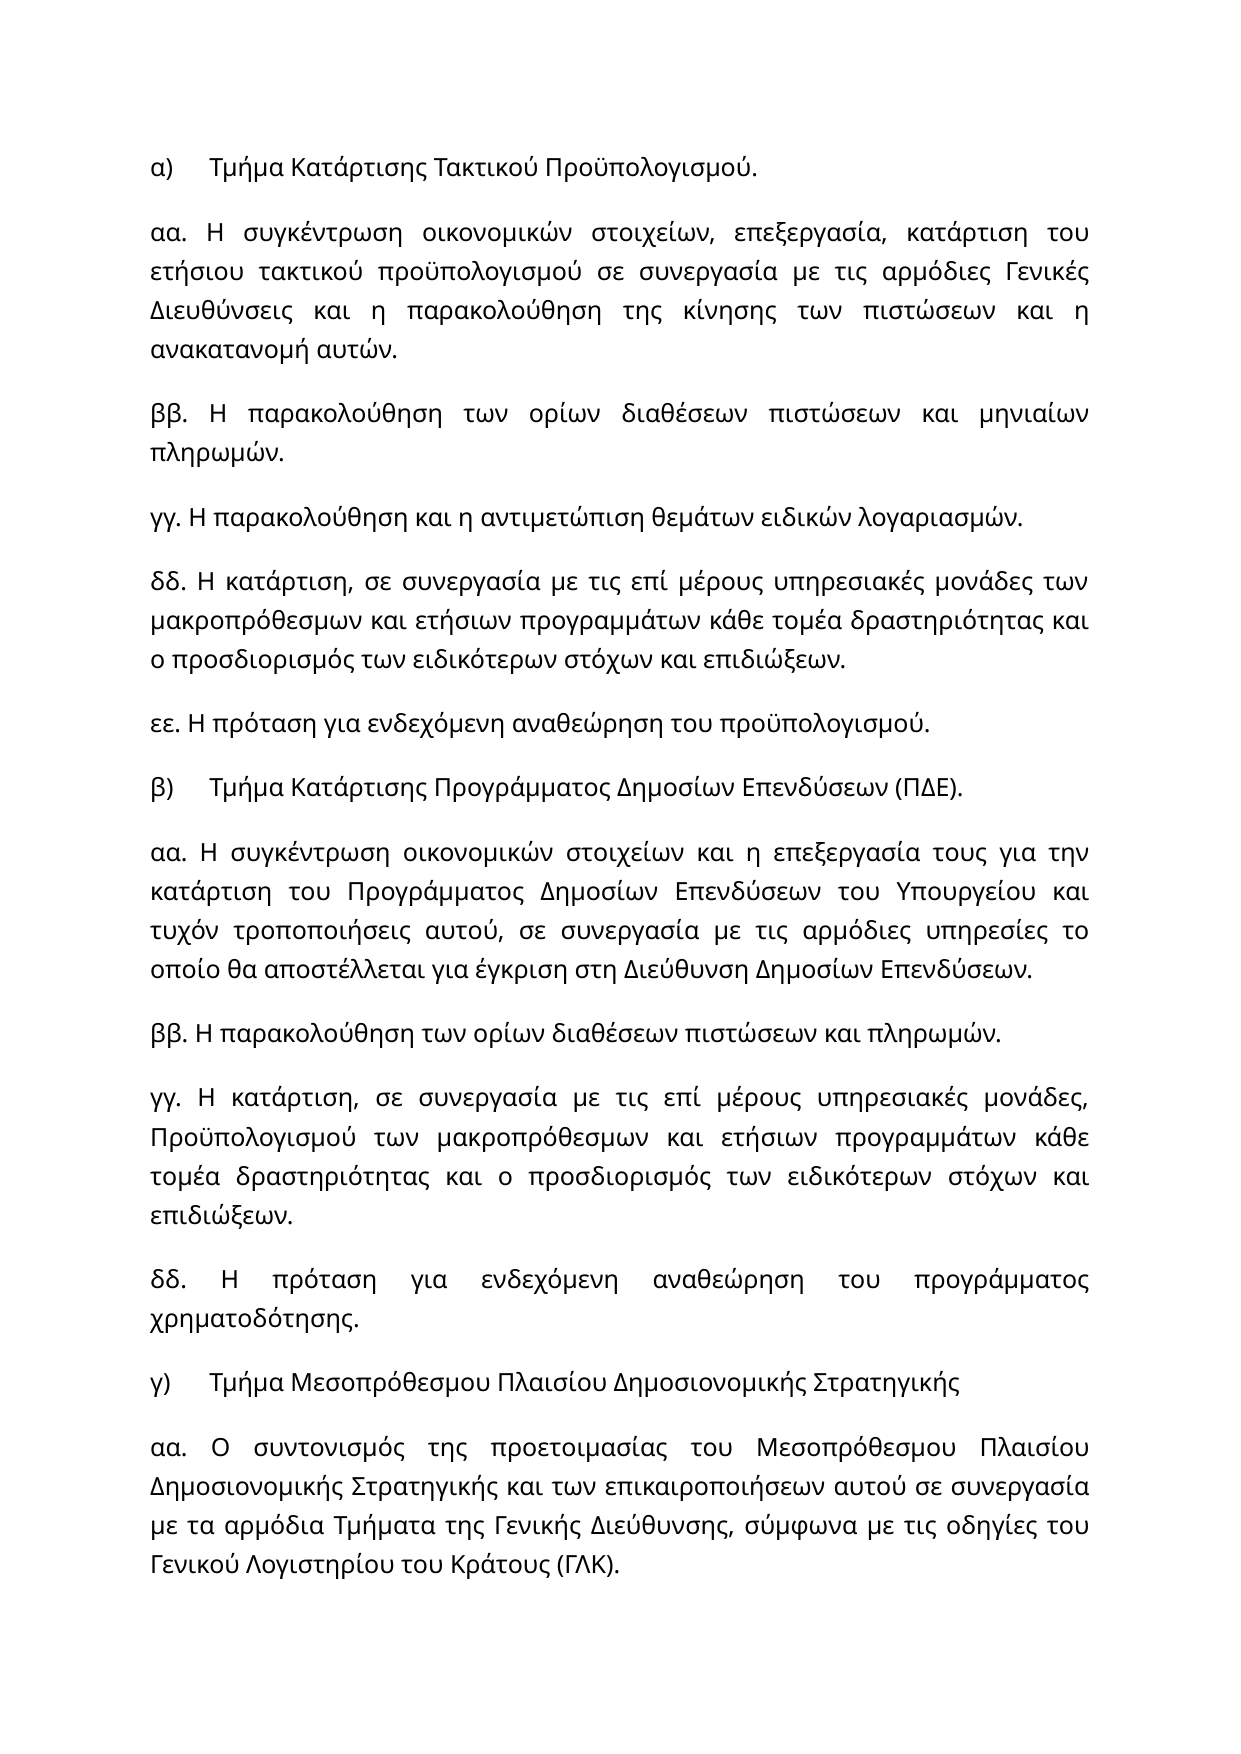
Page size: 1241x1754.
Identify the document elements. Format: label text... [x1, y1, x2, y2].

list α) Τμήμα Κατάρτισης Τακτικού Προϋπολογισμού. [150, 150, 1090, 184]
text δδ. Η κατάρτιση, σε συνεργασία με τις επί μέρους υπηρεσιακές μονάδες των μακροπρόθεσμων και ετήσιων προγραμμάτων κάθε τομέα δραστηριότητας και ο προσδιορισμός των ειδικότερων στόχων και επιδιώξεων. [150, 563, 1090, 676]
text αα. Η συγκέντρωση οικονομικών στοιχείων, επεξεργασία, κατάρτιση του ετήσιου τακτικού προϋπολογισμού σε συνεργασία με τις αρμόδιες Γενικές Διευθύνσεις και η παρακολούθηση της κίνησης των πιστώσεων και η ανακατανομή αυτών. [150, 214, 1090, 366]
text ββ. Η παρακολούθηση των ορίων διαθέσεων πιστώσεων και πληρωμών. [150, 1016, 1090, 1050]
list γ) Τμήμα Μεσοπρόθεσμου Πλαισίου Δημοσιονομικής Στρατηγικής [150, 1365, 1090, 1399]
list β) Τμήμα Κατάρτισης Προγράμματος Δημοσίων Επενδύσεων (ΠΔΕ). [150, 770, 1090, 804]
text δδ. Η πρόταση για ενδεχόμενη αναθεώρηση του προγράμματος χρηματοδότησης. [150, 1262, 1090, 1335]
text αα. Ο συντονισμός της προετοιμασίας του Μεσοπρόθεσμου Πλαισίου Δημοσιονομικής Στρατηγικής και των επικαιροποιήσεων αυτού σε συνεργασία με τα αρμόδια Τμήματα της Γενικής Διεύθυνσης, σύμφωνα με τις οδηγίες του Γενικού Λογιστηρίου του Κράτους (ΓΛΚ). [150, 1429, 1090, 1581]
text ββ. Η παρακολούθηση των ορίων διαθέσεων πιστώσεων και μηνιαίων πληρωμών. [150, 396, 1090, 469]
text εε. Η πρόταση για ενδεχόμενη αναθεώρηση του προϋπολογισμού. [150, 706, 1090, 740]
text αα. Η συγκέντρωση οικονομικών στοιχείων και η επεξεργασία τους για την κατάρτιση του Προγράμματος Δημοσίων Επενδύσεων του Υπουργείου και τυχόν τροποποιήσεις αυτού, σε συνεργασία με τις αρμόδιες υπηρεσίες το οποίο θα αποστέλλεται για έγκριση στη Διεύθυνση Δημοσίων Επενδύσεων. [150, 834, 1090, 986]
text γγ. Η παρακολούθηση και η αντιμετώπιση θεμάτων ειδικών λογαριασμών. [150, 499, 1090, 533]
text γγ. Η κατάρτιση, σε συνεργασία με τις επί μέρους υπηρεσιακές μονάδες, Προϋπολογισμού των μακροπρόθεσμων και ετήσιων προγραμμάτων κάθε τομέα δραστηριότητας και ο προσδιορισμός των ειδικότερων στόχων και επιδιώξεων. [150, 1080, 1090, 1232]
